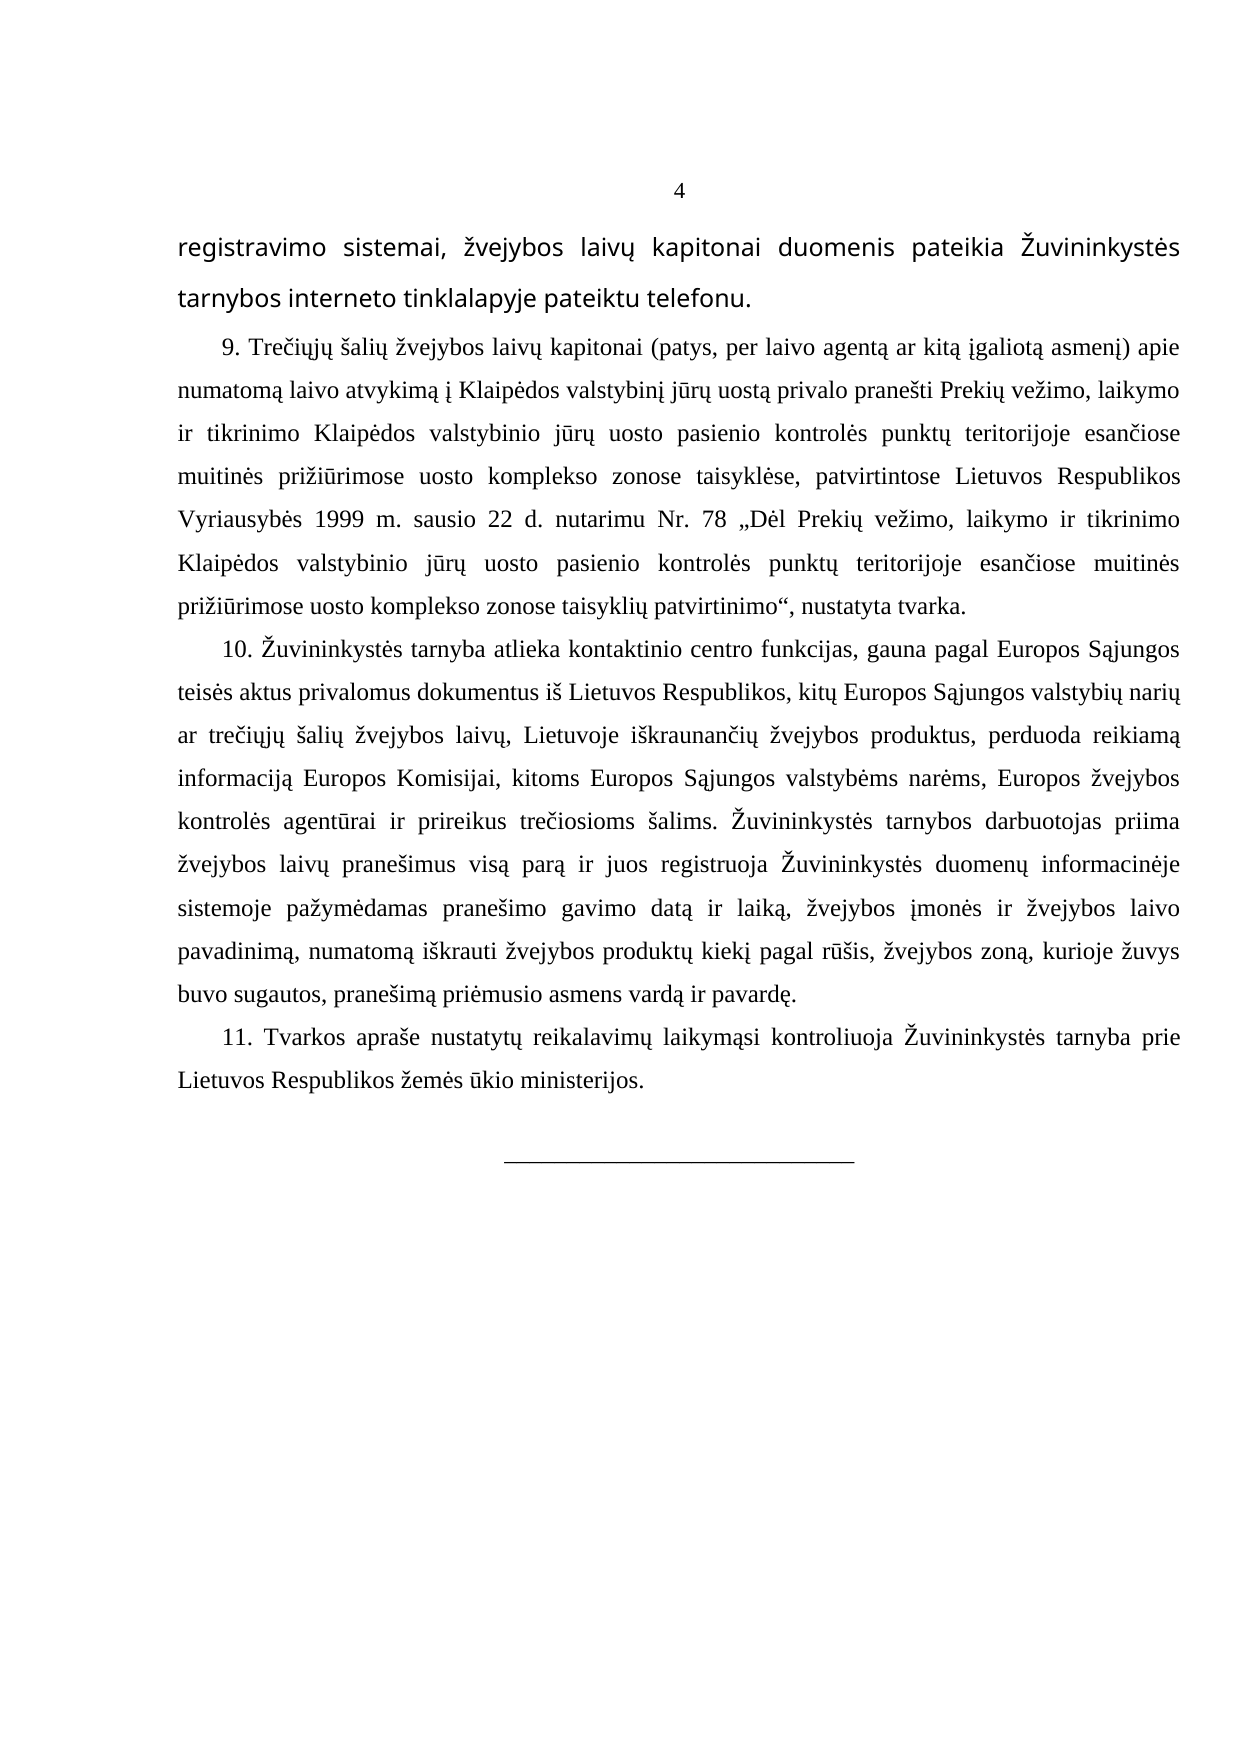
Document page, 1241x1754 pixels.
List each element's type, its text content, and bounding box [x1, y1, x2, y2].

text 9. Trečiųjų šalių žvejybos laivų kapitonai (patys, per laivo agentą ar kitą įgaliotą asmenį) apie numatomą laivo atvykimą į Klaipėdos valstybinį jūrų uostą privalo pranešti Prekių vežimo, laikymo ir tikrinimo Klaipėdos valstybinio jūrų uosto pasienio kontrolės punktų teritorijoje esančiose muitinės prižiūrimose uosto komplekso zonose taisyklėse, patvirtintose Lietuvos Respublikos Vyriausybės 1999 m. sausio 22 d. nutarimu Nr. 78 „Dėl Prekių vežimo, laikymo ir tikrinimo Klaipėdos valstybinio jūrų uosto pasienio kontrolės punktų teritorijoje esančiose muitinės prižiūrimose uosto komplekso zonose taisyklių patvirtinimo“, nustatyta tvarka. [177, 332, 1181, 619]
text registravimo sistemai, žvejybos laivų kapitonai duomenis pateikia Žuvininkystės tarnybos interneto tinklalapyje pateiktu telefonu. [177, 230, 1181, 315]
text 11. Tvarkos apraše nustatytų reikalavimų laikymąsi kontroliuoja Žuvininkystės tarnyba prie Lietuvos Respublikos žemės ūkio ministerijos. [177, 1022, 1181, 1094]
text ____________________________ [177, 1137, 1181, 1166]
text 10. Žuvininkystės tarnyba atlieka kontaktinio centro funkcijas, gauna pagal Europos Sąjungos teisės aktus privalomus dokumentus iš Lietuvos Respublikos, kitų Europos Sąjungos valstybių narių ar trečiųjų šalių žvejybos laivų, Lietuvoje iškraunančių žvejybos produktus, perduoda reikiamą informaciją Europos Komisijai, kitoms Europos Sąjungos valstybėms narėms, Europos žvejybos kontrolės agentūrai ir prireikus trečiosioms šalims. Žuvininkystės tarnybos darbuotojas priima žvejybos laivų pranešimus visą parą ir juos registruoja Žuvininkystės duomenų informacinėje sistemoje pažymėdamas pranešimo gavimo datą ir laiką, žvejybos įmonės ir žvejybos laivo pavadinimą, numatomą iškrauti žvejybos produktų kiekį pagal rūšis, žvejybos zoną, kurioje žuvys buvo sugautos, pranešimą priėmusio asmens vardą ir pavardę. [177, 634, 1181, 1008]
